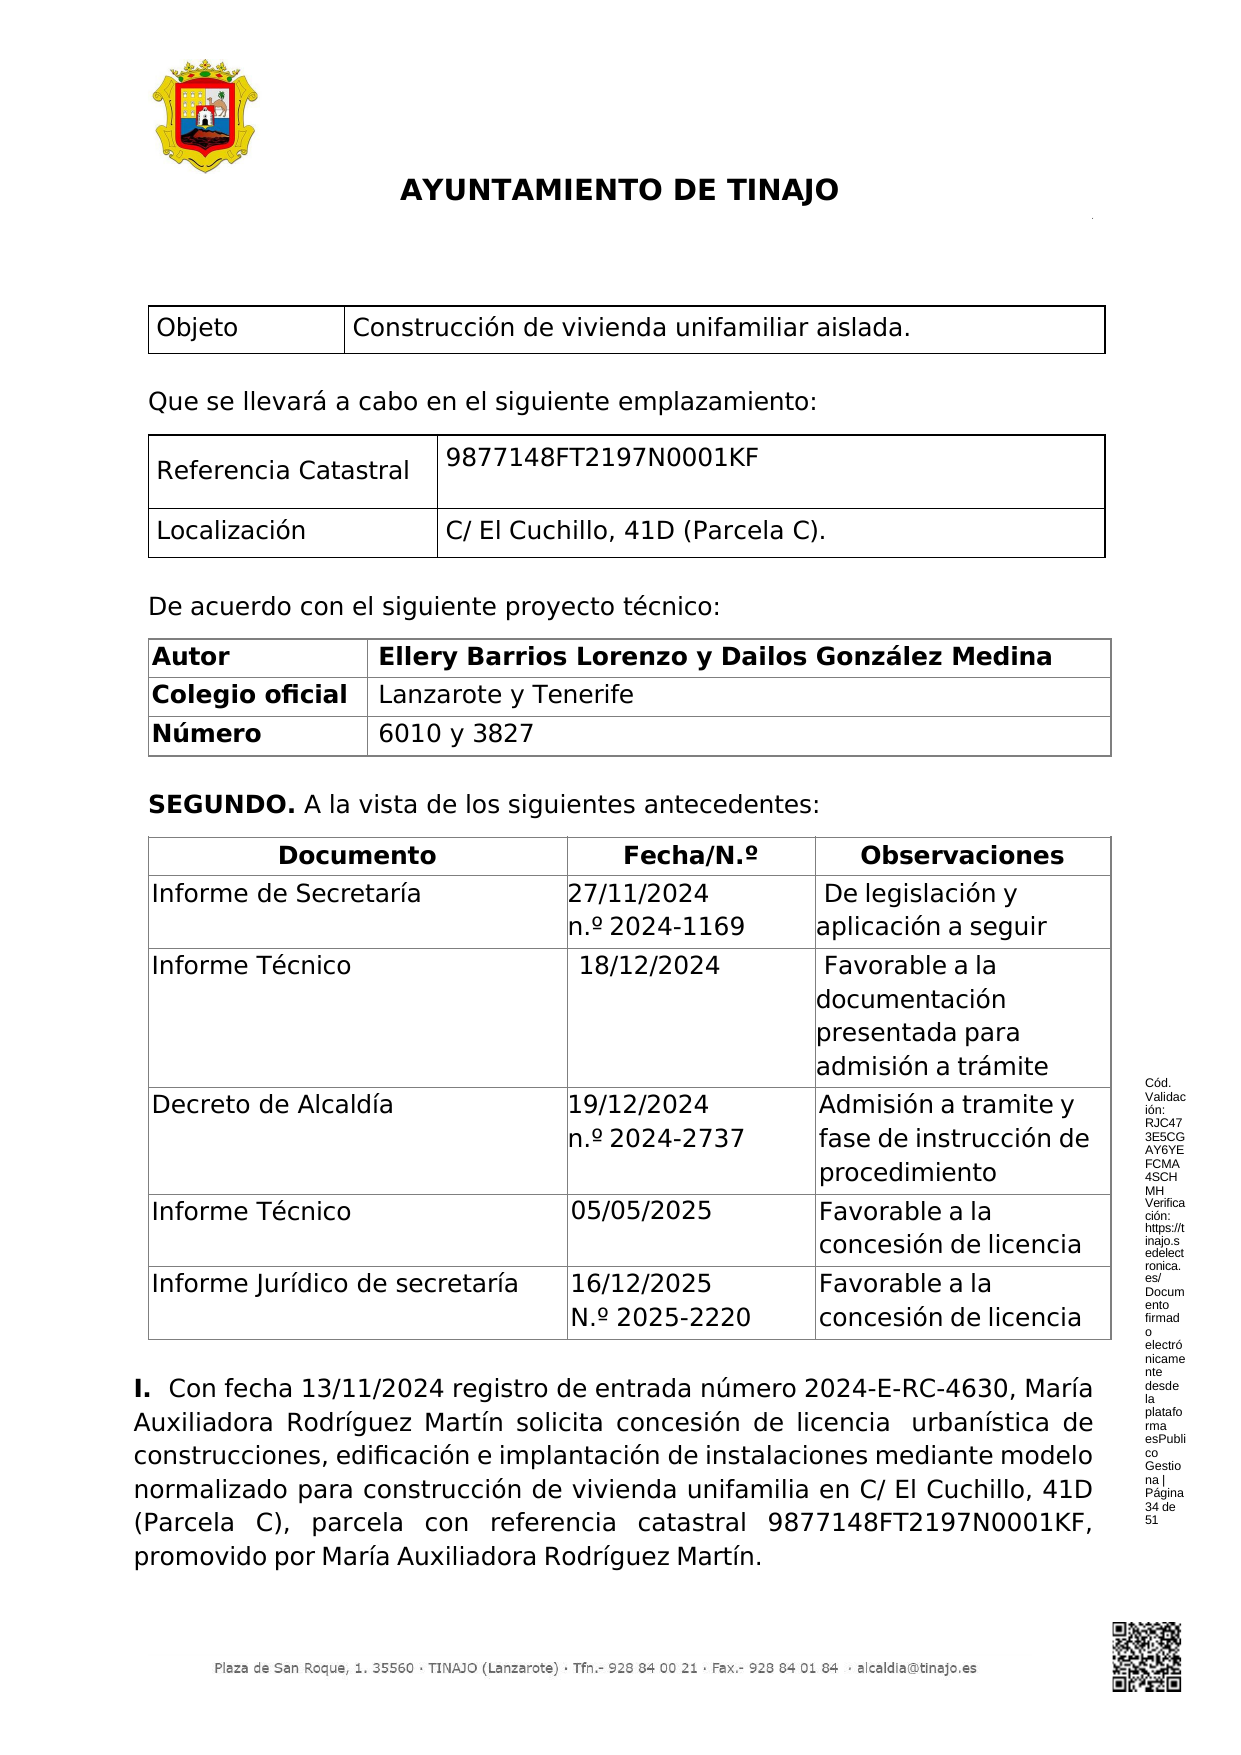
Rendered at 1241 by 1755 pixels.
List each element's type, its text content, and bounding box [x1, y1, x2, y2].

text Verificación: https://tinajo.sedelectronica.es/ [1145, 1198, 1186, 1285]
table_cell C/ El Cuchillo, 41D (Parcela C). [438, 509, 1104, 557]
table_cell Favorable a la concesión de licencia [816, 1195, 1110, 1266]
table_cell Localización [149, 509, 437, 557]
table_cell Favorable a la documentación presentada para admisión a trámite [816, 949, 1110, 1087]
text SEGUNDO. A la vista de los siguientes antecedentes: [148, 790, 1132, 819]
table_cell 27/11/2024 n.º 2024-1169 [568, 876, 815, 948]
table_cell Lanzarote y Tenerife [368, 678, 1110, 716]
table_header Documento [149, 838, 567, 875]
text Que se llevará a cabo en el siguiente emplazamiento: [148, 387, 1132, 417]
table_header Fecha/N.º [568, 838, 815, 875]
table_cell 05/05/2025 [568, 1195, 815, 1266]
table_header Objeto [149, 307, 344, 352]
table_cell Informe Jurídico de secretaría [149, 1267, 567, 1338]
table_header Autor [149, 640, 367, 677]
table_cell Informe Técnico [149, 949, 567, 1087]
table_cell Número [149, 717, 367, 755]
table_header Observaciones [816, 838, 1110, 875]
table_cell Favorable a la concesión de licencia [816, 1267, 1110, 1338]
text De acuerdo con el siguiente proyecto técnico: [148, 592, 1132, 621]
text Cód. Validación: RJC473E5CGAY6YEFCMA4SCHMH [1145, 1077, 1186, 1198]
text Documento firmado electrónicamente desde la plataforma esPublico Gestiona | Página 34 de 51 [1145, 1285, 1186, 1527]
table_cell 16/12/2025 N.º 2025-2220 [568, 1267, 815, 1338]
list Con fecha 13/11/2024 registro de entrada número 2024-E-RC-4630, María Auxiliadora Rodríguez Martín solicita concesión de licencia urbanística de construcciones, edificación e implantación de instalaciones mediante modelo normalizado para construcción de vivienda unifamilia en C/ El Cuchillo, 41D (Parcela C), parcela con referencia catastral 9877148FT2197N0001KF, promovido por María Auxiliadora Rodríguez Martín. [133, 1374, 1093, 1571]
table_cell De legislación y aplicación a seguir [816, 876, 1110, 948]
table_header Construcción de vivienda unifamiliar aislada. [345, 307, 1104, 352]
table_cell Informe Técnico [149, 1195, 567, 1266]
table_cell Informe de Secretaría [149, 876, 567, 948]
table_header 9877148FT2197N0001KF [438, 436, 1104, 508]
table_header Ellery Barrios Lorenzo y Dailos González Medina [368, 640, 1110, 677]
table_cell Decreto de Alcaldía [149, 1088, 567, 1193]
table_header Referencia Catastral [149, 436, 437, 508]
table_cell 18/12/2024 [568, 949, 815, 1087]
table_cell 19/12/2024 n.º 2024-2737 [568, 1088, 815, 1193]
table_cell 6010 y 3827 [368, 717, 1110, 755]
table_cell Colegio oficial [149, 678, 367, 716]
table_cell Admisión a tramite y fase de instrucción de procedimiento [816, 1088, 1110, 1193]
